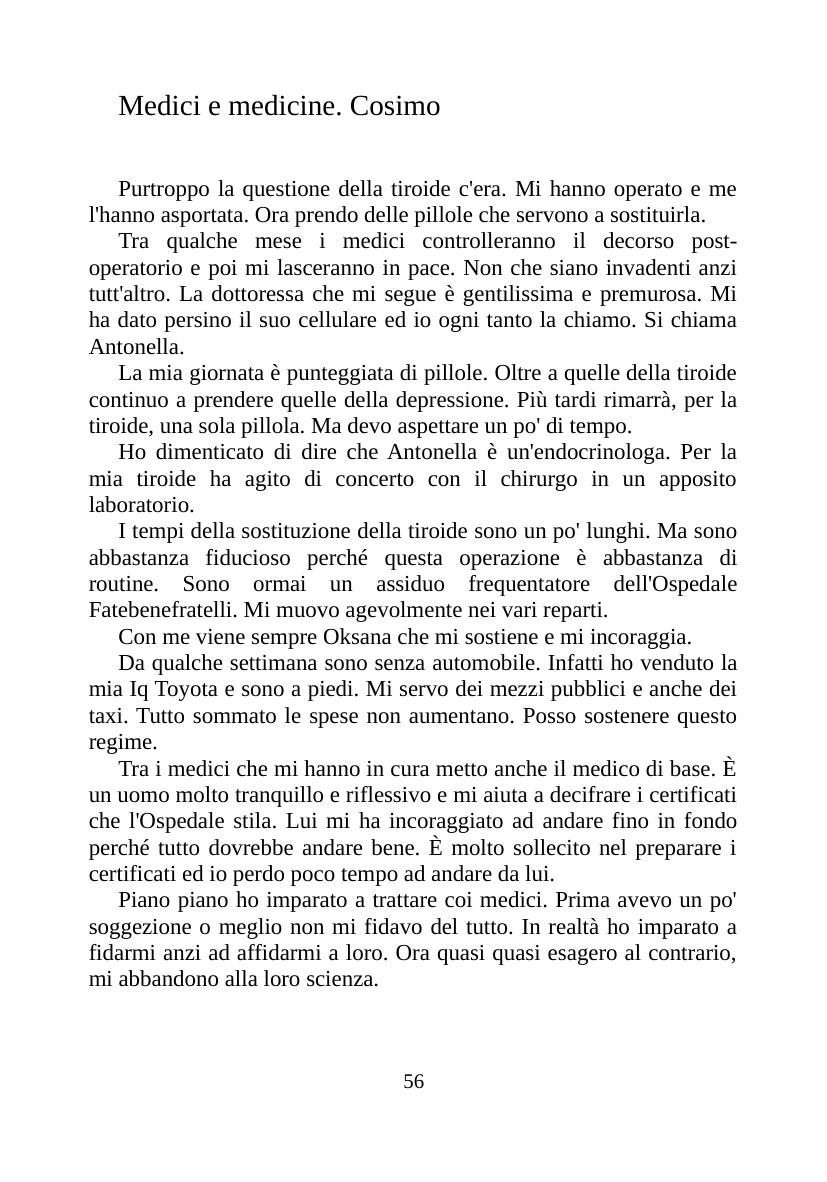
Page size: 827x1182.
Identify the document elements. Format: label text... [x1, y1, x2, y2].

text Da qualche settimana sono senza automobile. Infatti ho venduto la mia Iq Toyota e sono a piedi. Mi servo dei mezzi pubblici e anche dei taxi. Tutto sommato le spese non aumentano. Posso sostenere questo regime. [88, 649, 738, 754]
text Piano piano ho imparato a trattare coi medici. Prima avevo un po' soggezione o meglio non mi fidavo del tutto. In realtà ho imparato a fidarmi anzi ad affidarmi a loro. Ora quasi quasi esagero al contrario, mi abbandono alla loro scienza. [88, 886, 738, 992]
text Purtroppo la questione della tiroide c'era. Mi hanno operato e me l'hanno asportata. Ora prendo delle pillole che servono a sostituirla. [88, 175, 738, 227]
text I tempi della sostituzione della tiroide sono un po' lunghi. Ma sono abbastanza fiducioso perché questa operazione è abbastanza di routine. Sono ormai un assiduo frequentatore dell'Ospedale Fatebenefratelli. Mi muovo agevolmente nei vari reparti. [88, 517, 738, 623]
text Ho dimenticato di dire che Antonella è un'endocrinologa. Per la mia tiroide ha agito di concerto con il chirurgo in un apposito laboratorio. [88, 438, 738, 517]
subtitle Medici e medicine. Cosimo [88, 88, 738, 122]
text Con me viene sempre Oksana che mi sostiene e mi incoraggia. [88, 623, 738, 649]
text Tra qualche mese i medici controlleranno il decorso post-operatorio e poi mi lasceranno in pace. Non che siano invadenti anzi tutt'altro. La dottoressa che mi segue è gentilissima e premurosa. Mi ha dato persino il suo cellulare ed io ogni tanto la chiamo. Si chiama Antonella. [88, 227, 738, 359]
text Tra i medici che mi hanno in cura metto anche il medico di base. È un uomo molto tranquillo e riflessivo e mi aiuta a decifrare i certificati che l'Ospedale stila. Lui mi ha incoraggiato ad andare fino in fondo perché tutto dovrebbe andare bene. È molto sollecito nel preparare i certificati ed io perdo poco tempo ad andare da lui. [88, 754, 738, 886]
text La mia giornata è punteggiata di pillole. Oltre a quelle della tiroide continuo a prendere quelle della depressione. Più tardi rimarrà, per la tiroide, una sola pillola. Ma devo aspettare un po' di tempo. [88, 359, 738, 438]
